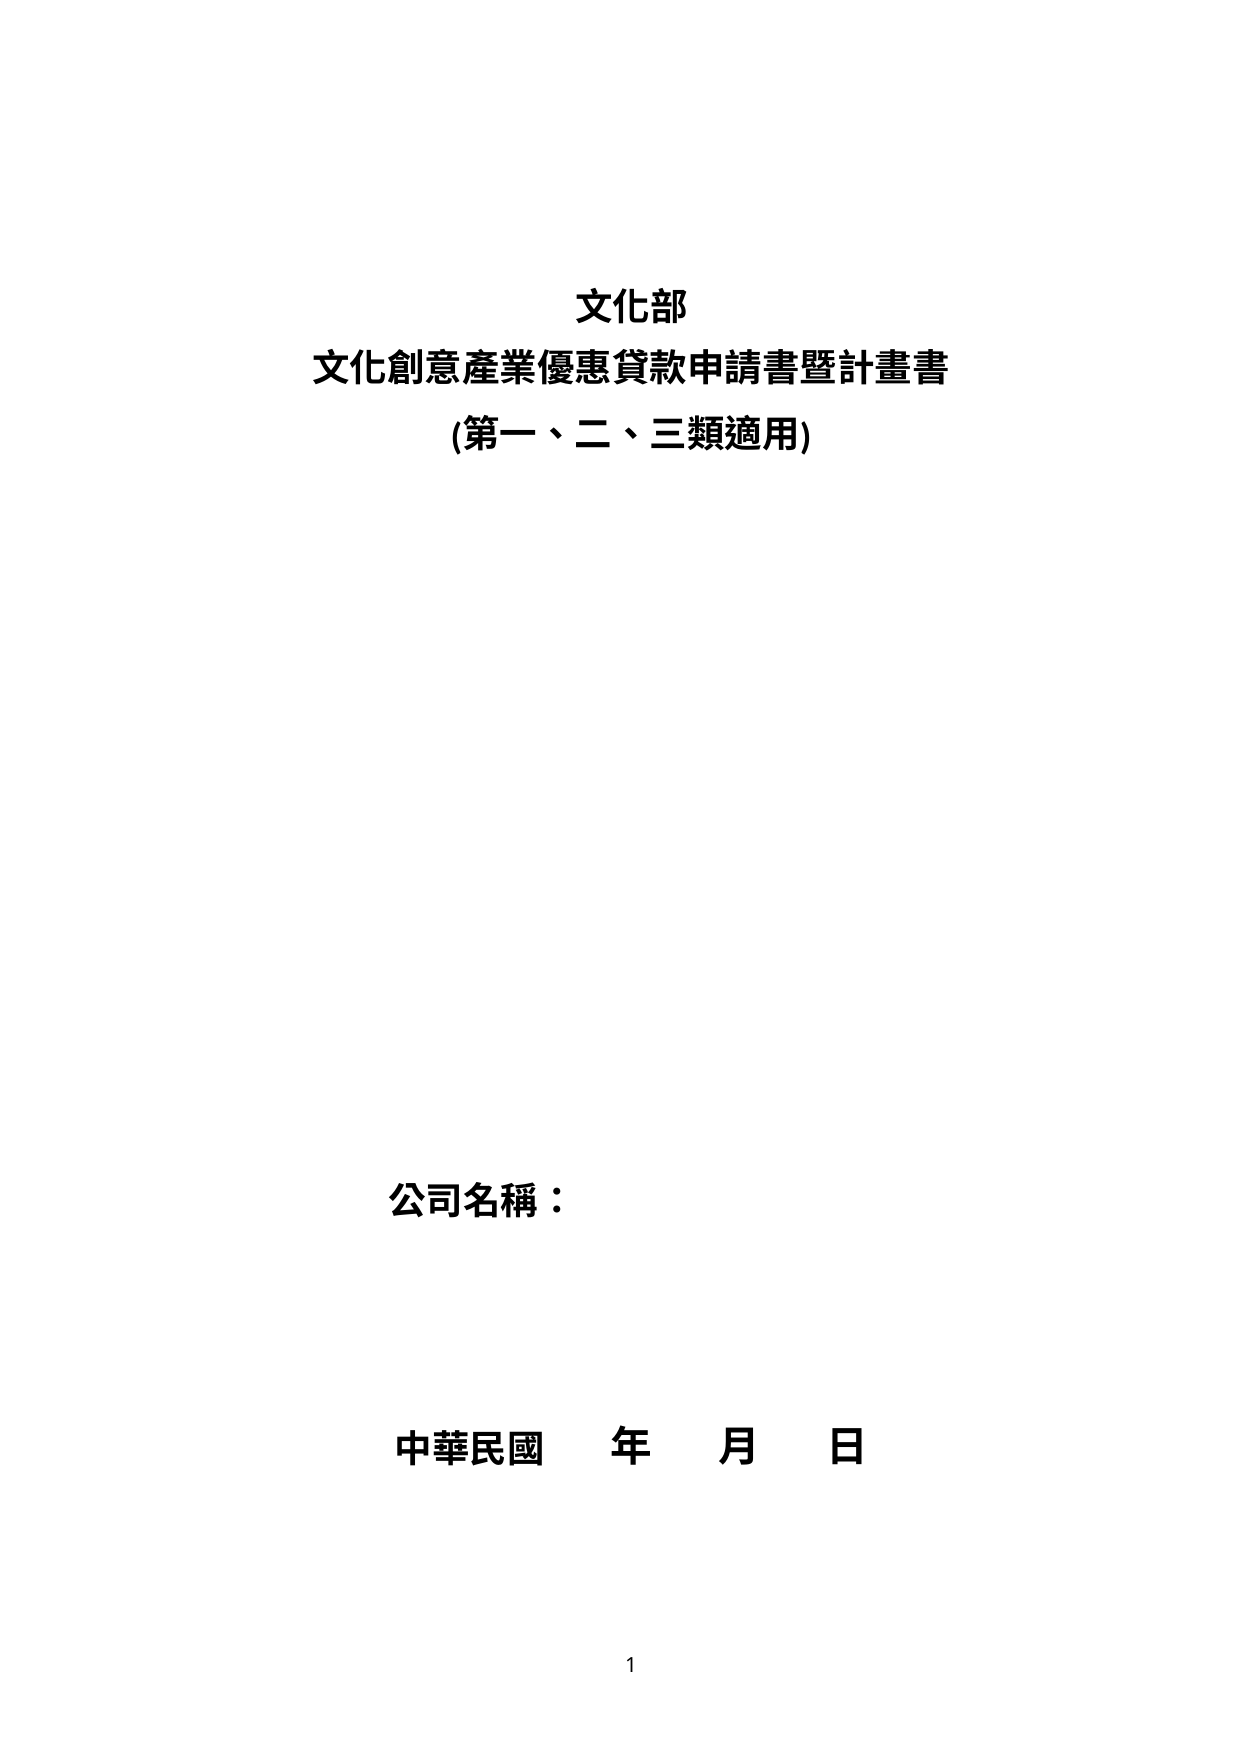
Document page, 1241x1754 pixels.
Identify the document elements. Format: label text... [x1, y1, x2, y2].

text 中華民國 年 月 日 [118, 1413, 1144, 1473]
text 公司名稱： [388, 1171, 1144, 1225]
text 文化創意產業優惠貸款申請書暨計畫書 [118, 338, 1144, 392]
text 文化部 [118, 277, 1144, 331]
text (第一、二、三類適用) [118, 404, 1144, 459]
